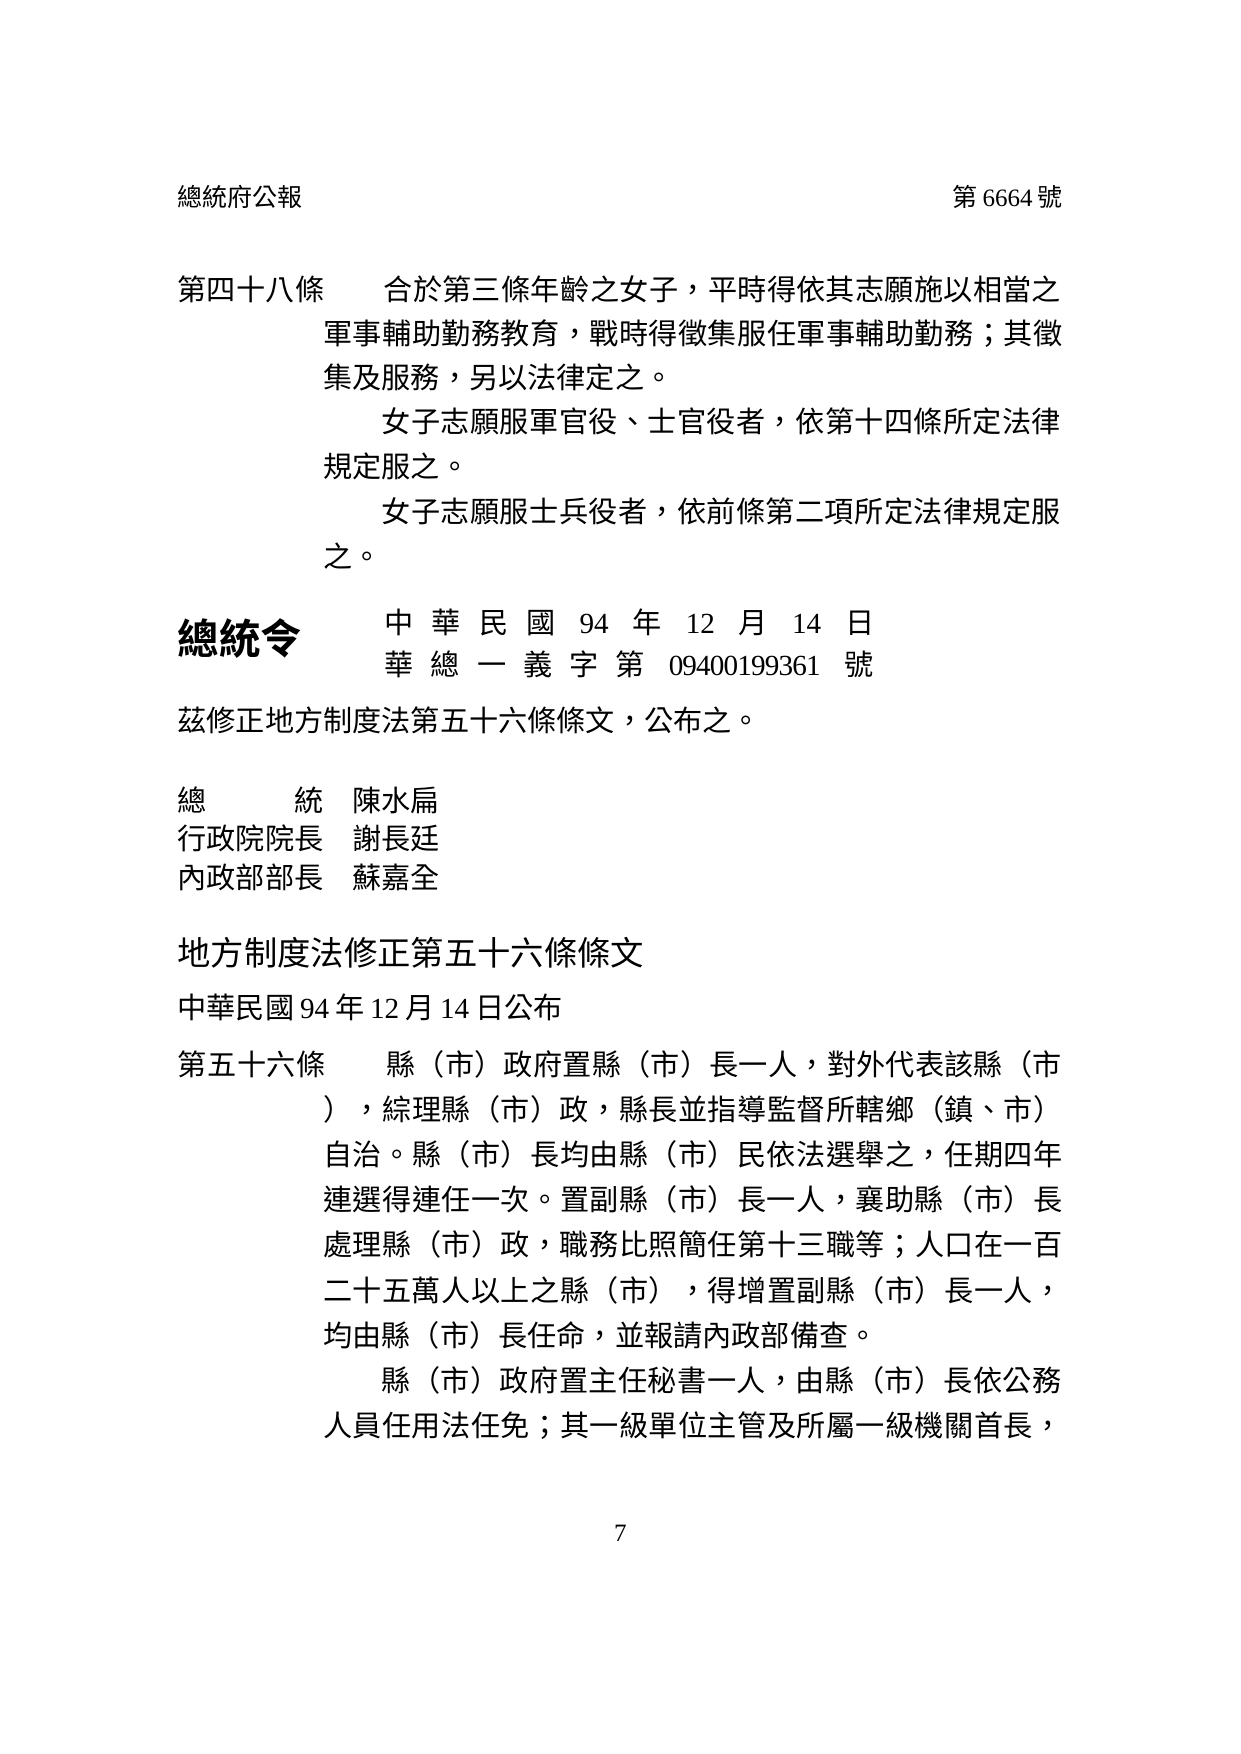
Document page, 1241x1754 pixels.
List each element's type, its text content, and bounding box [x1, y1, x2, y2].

text 地方制度法修正第五十六條條文 [177, 932, 1063, 974]
text 女子志願服軍官役、士官役者，依第十四條所定法律規定服之。 [323, 397, 1063, 487]
table_header 中華民國94年12月14日 華總一義字第09400199361號 [381, 589, 877, 695]
text 內政部部長 蘇嘉全 [177, 863, 1005, 895]
text 總 統 陳水扁 [177, 786, 1005, 817]
table_header 總統令 [174, 589, 381, 695]
text 中華民國94年12月14日公布 [177, 989, 1063, 1026]
text 行政院院長 謝長廷 [177, 825, 1005, 856]
text 第四十八條 合於第三條年齡之女子，平時得依其志願施以相當之軍事輔助勤務教育，戰時得徵集服任軍事輔助勤務；其徵集及服務，另以法律定之。 [177, 266, 1063, 397]
text 茲修正地方制度法第五十六條條文，公布之。 [177, 695, 1063, 741]
text 女子志願服士兵役者，依前條第二項所定法律規定服之。 [323, 487, 1063, 576]
text 縣（市）政府置主任秘書一人，由縣（市）長依公務人員任用法任免；其一級單位主管及所屬一級機關首長， [323, 1355, 1063, 1446]
text 第五十六條 縣（市）政府置縣（市）長一人，對外代表該縣（市），綜理縣（市）政，縣長並指導監督所轄鄉（鎮、市）自治。縣（市）長均由縣（市）民依法選舉之，任期四年，連選得連任一次。置副縣（市）長一人，襄助縣（市）長處理縣（市）政，職務比照簡任第十三職等；人口在一百二十五萬人以上之縣（市），得增置副縣（市）長一人，均由縣（市）長任命，並報請內政部備查。 [177, 1039, 1063, 1355]
